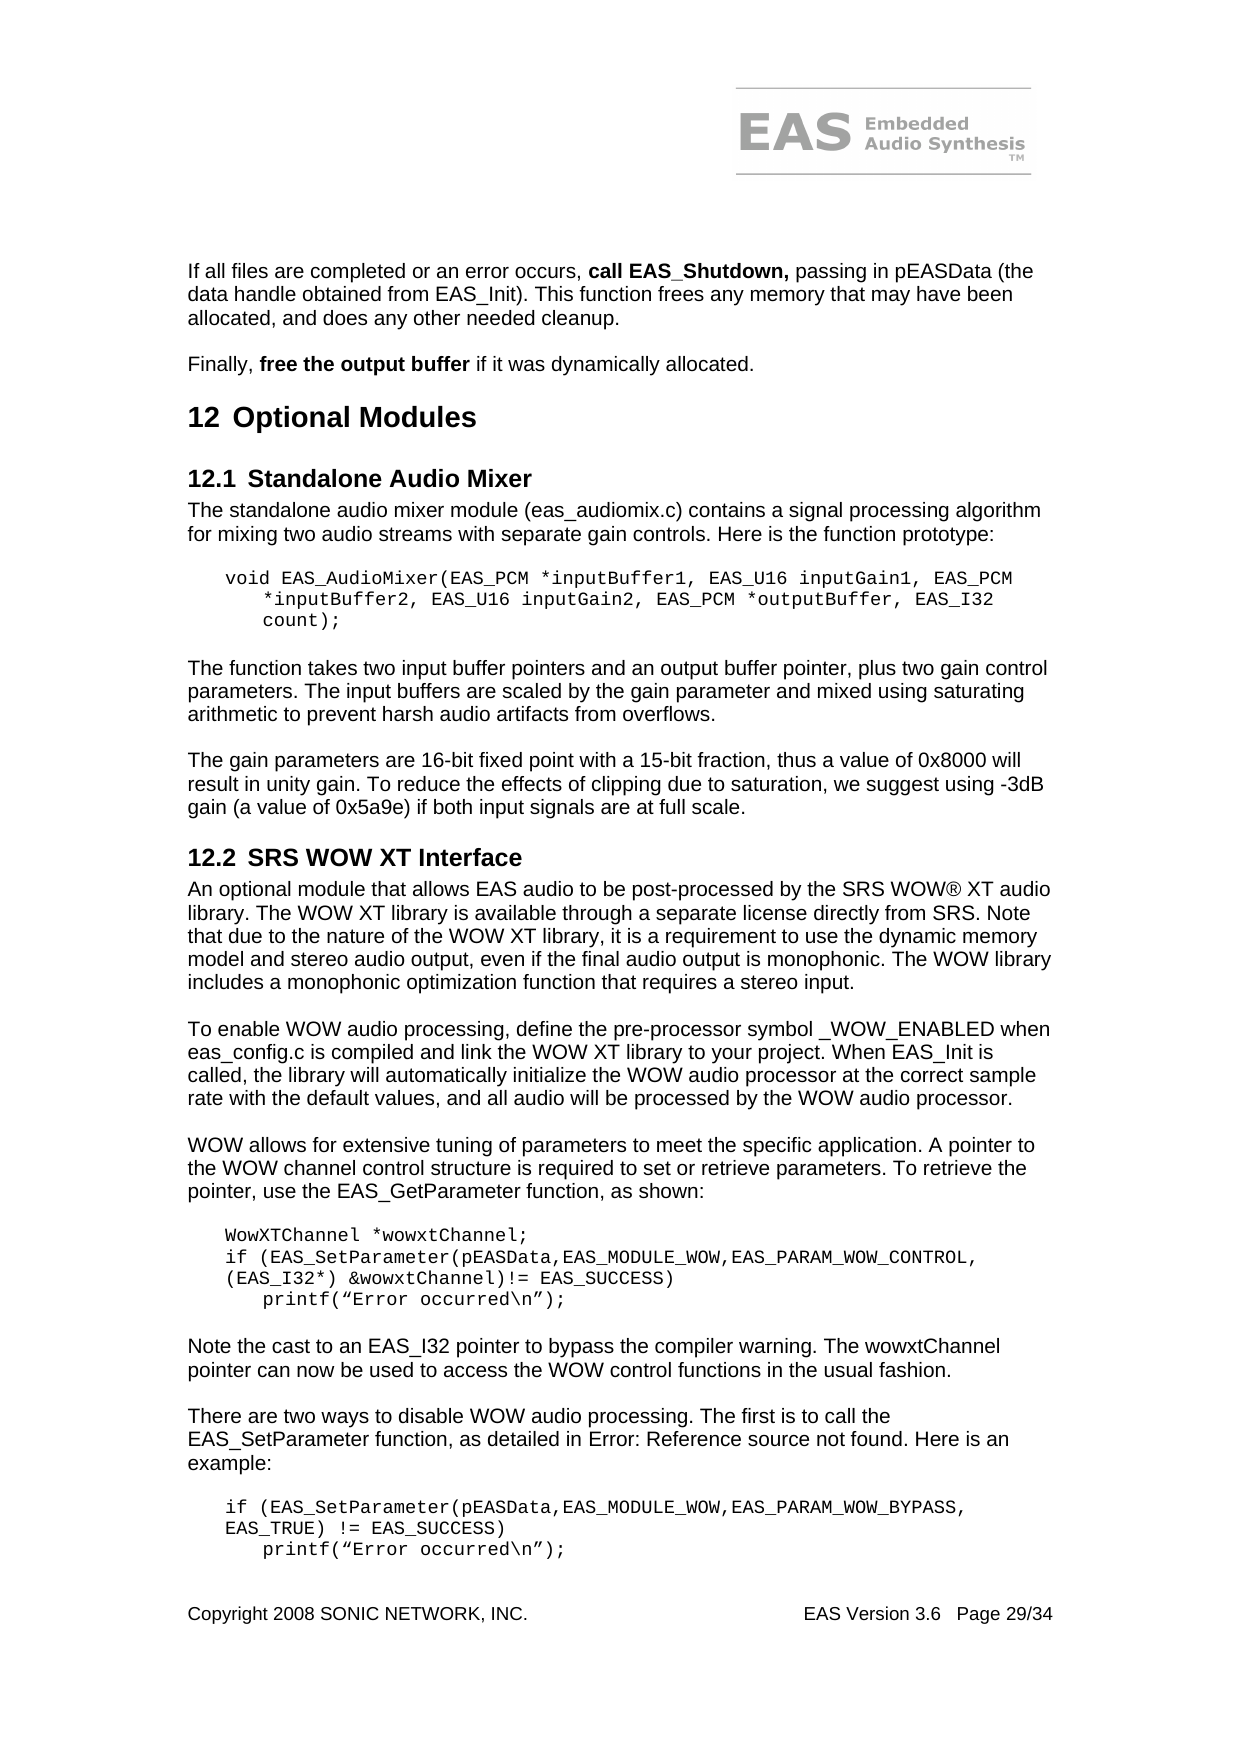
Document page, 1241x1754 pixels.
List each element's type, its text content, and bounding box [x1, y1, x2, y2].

text printf(“Error occurred\n”); [225, 1290, 1053, 1311]
text There are two ways to disable WOW audio processing. The first is to call the EAS_SetParameter function, as detailed in . Here is an example: [187, 1404, 1053, 1474]
text The gain parameters are 16-bit fixed point with a 15-bit fraction, thus a value of 0x8000 will result in unity gain. To reduce the effects of clipping due to saturation, we suggest using -3dB gain (a value of 0x5a9e) if both input signals are at full scale. [187, 749, 1053, 819]
text The function takes two input buffer pointers and an output buffer pointer, plus two gain control parameters. The input buffers are scaled by the gain parameter and mixed using saturating arithmetic to prevent harsh audio artifacts from overflows. [187, 656, 1053, 726]
text Finally, free the output buffer if it was dynamically allocated. [187, 353, 1053, 376]
text EAS_TRUE) != EAS_SUCCESS) [225, 1519, 1053, 1540]
text if (EAS_SetParameter(pEASData,EAS_MODULE_WOW,EAS_PARAM_WOW_BYPASS, [225, 1497, 1053, 1519]
text The standalone audio mixer module (eas_audiomix.c) contains a signal processing algorithm for mixing two audio streams with separate gain controls. Here is the function prototype: [187, 499, 1053, 545]
text if (EAS_SetParameter(pEASData,EAS_MODULE_WOW,EAS_PARAM_WOW_CONTROL, [225, 1247, 1053, 1269]
subtitle SRS WOW XT Interface [187, 844, 1053, 872]
text void EAS_AudioMixer(EAS_PCM *inputBuffer1, EAS_U16 inputGain1, EAS_PCM *inputBuffer2, EAS_U16 inputGain2, EAS_PCM *outputBuffer, EAS_I32 count); [225, 569, 1053, 632]
text If all files are completed or an error occurs, call EAS_Shutdown, passing in pEASData (the data handle obtained from EAS_Init). This function frees any memory that may have been allocated, and does any other needed cleanup. [187, 260, 1053, 329]
text An optional module that allows EAS audio to be post-processed by the SRS WOW® XT audio library. The WOW XT library is available through a separate license directly from SRS. Note that due to the nature of the WOW XT library, it is a requirement to use the dynamic memory model and stereo audio output, even if the final audio output is monophonic. The WOW library includes a monophonic optimization function that requires a stereo input. [187, 878, 1053, 994]
subtitle Optional Modules [187, 401, 1053, 433]
text WOW allows for extensive tuning of parameters to meet the specific application. A pointer to the WOW channel control structure is required to set or retrieve parameters. To retrieve the pointer, use the EAS_GetParameter function, as shown: [187, 1133, 1053, 1203]
subtitle Standalone Audio Mixer [187, 465, 1053, 493]
text Note the cast to an EAS_I32 pointer to bypass the compiler warning. The wowxtChannel pointer can now be used to access the WOW control functions in the usual fashion. [187, 1335, 1053, 1381]
text printf(“Error occurred\n”); [225, 1540, 1053, 1561]
text (EAS_I32*) &wowxtChannel)!= EAS_SUCCESS) [225, 1269, 1053, 1290]
text WowXTChannel *wowxtChannel; [225, 1226, 1053, 1247]
picture [732, 84, 1037, 181]
text To enable WOW audio processing, define the pre-processor symbol _WOW_ENABLED when eas_config.c is compiled and link the WOW XT library to your project. When EAS_Init is called, the library will automatically initialize the WOW audio processor at the correct sample rate with the default values, and all audio will be processed by the WOW audio processor. [187, 1017, 1053, 1110]
